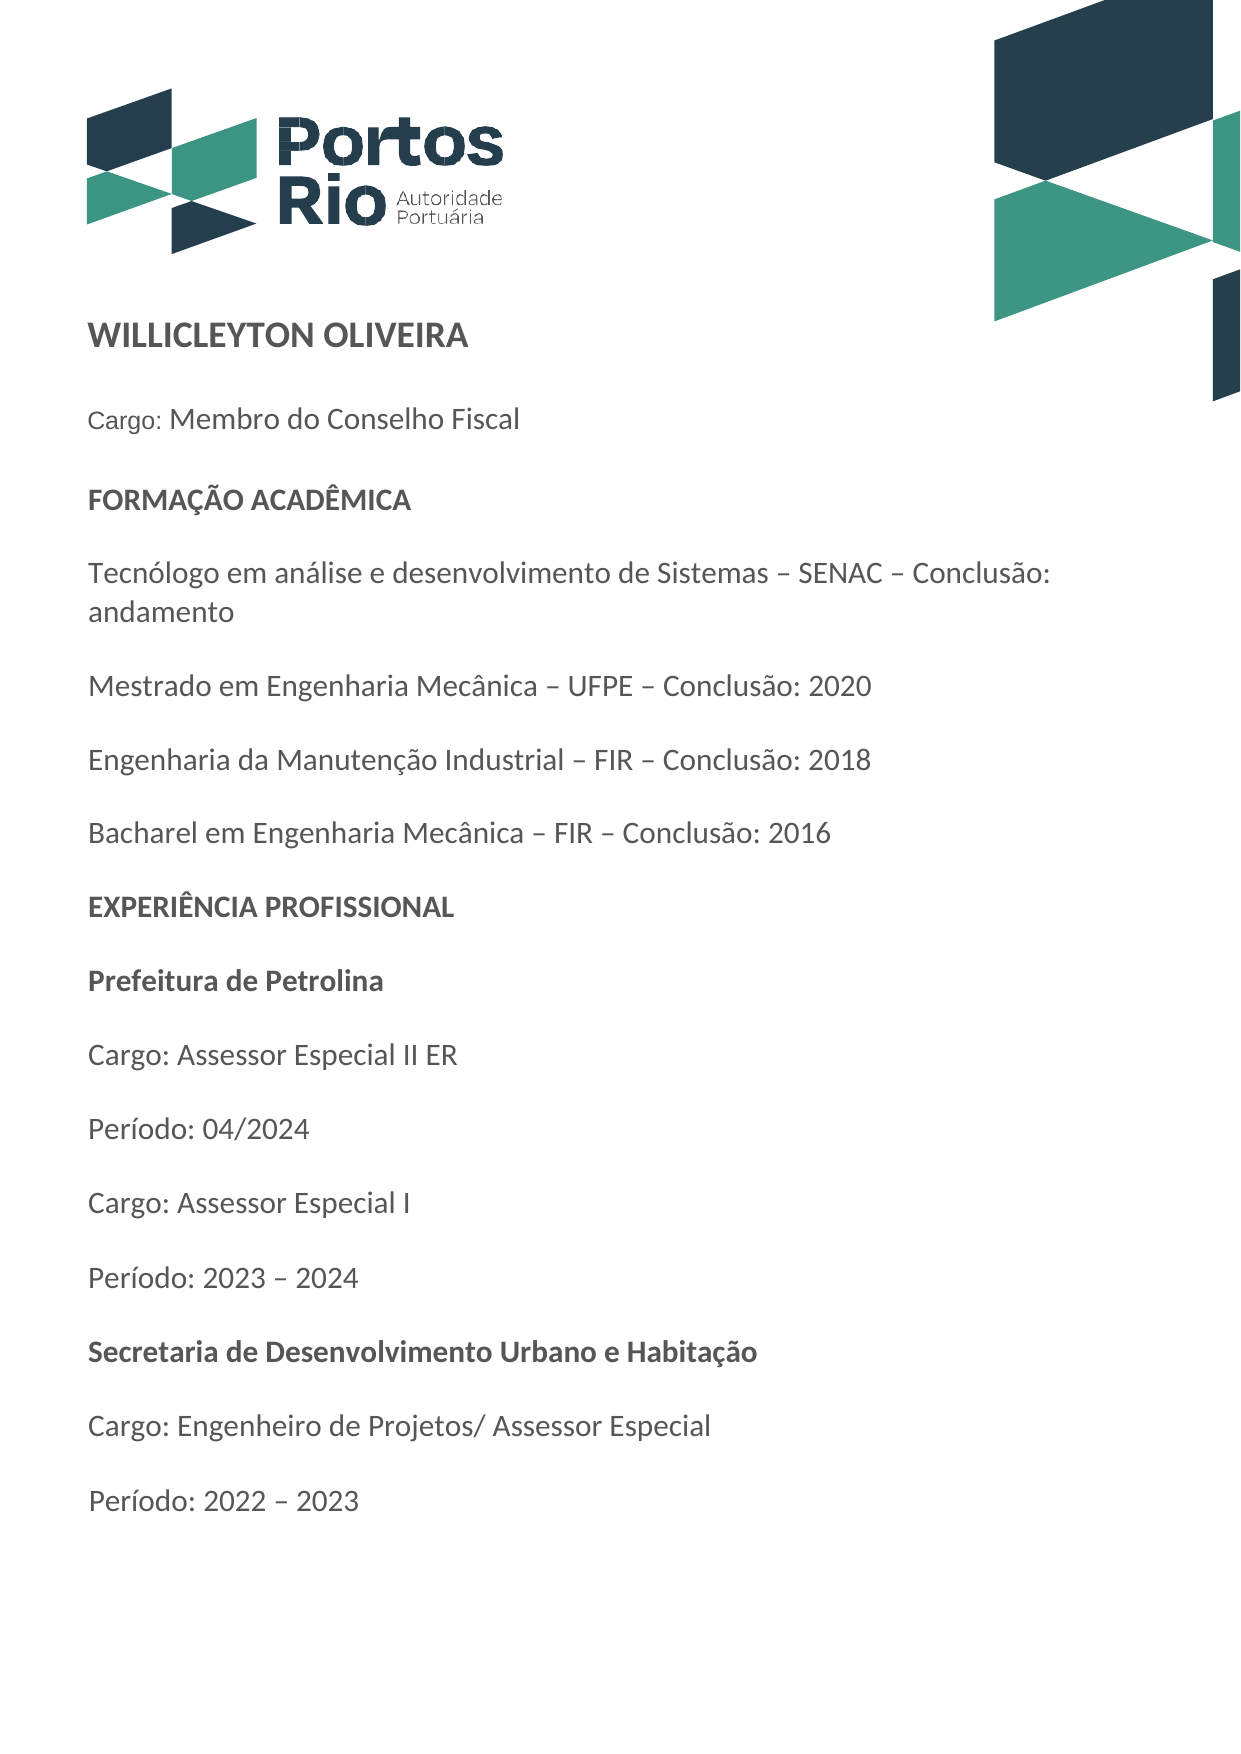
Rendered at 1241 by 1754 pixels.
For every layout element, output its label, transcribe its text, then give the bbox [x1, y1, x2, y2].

text Cargo: Assessor Especial II ER [88, 1035, 1147, 1073]
text WILLICLEYTON OLIVEIRA [87, 311, 1147, 357]
text Mestrado em Engenharia Mecânica – UFPE – Conclusão: 2020 [88, 666, 1147, 704]
text Período: 2022 – 2023 [88, 1481, 1147, 1519]
text Cargo: Assessor Especial I [88, 1183, 1147, 1222]
text Secretaria de Desenvolvimento Urbano e Habitação [88, 1332, 1147, 1370]
text Período: 2023 – 2024 [88, 1258, 1147, 1296]
text Cargo: Membro do Conselho Fiscal [87, 399, 1147, 437]
text EXPERIÊNCIA PROFISSIONAL [88, 887, 1147, 925]
text FORMAÇÃO ACADÊMICA [88, 480, 1147, 518]
text Período: 04/2024 [88, 1109, 1147, 1147]
text Prefeitura de Petrolina [88, 961, 1147, 999]
text Engenharia da Manutenção Industrial – FIR – Conclusão: 2018 [88, 740, 1147, 778]
text Cargo: Engenheiro de Projetos/ Assessor Especial [88, 1406, 1147, 1444]
text Bacharel em Engenharia Mecânica – FIR – Conclusão: 2016 [88, 813, 1147, 852]
text Tecnólogo em análise e desenvolvimento de Sistemas – SENAC – Conclusão: andamento [88, 553, 1147, 630]
